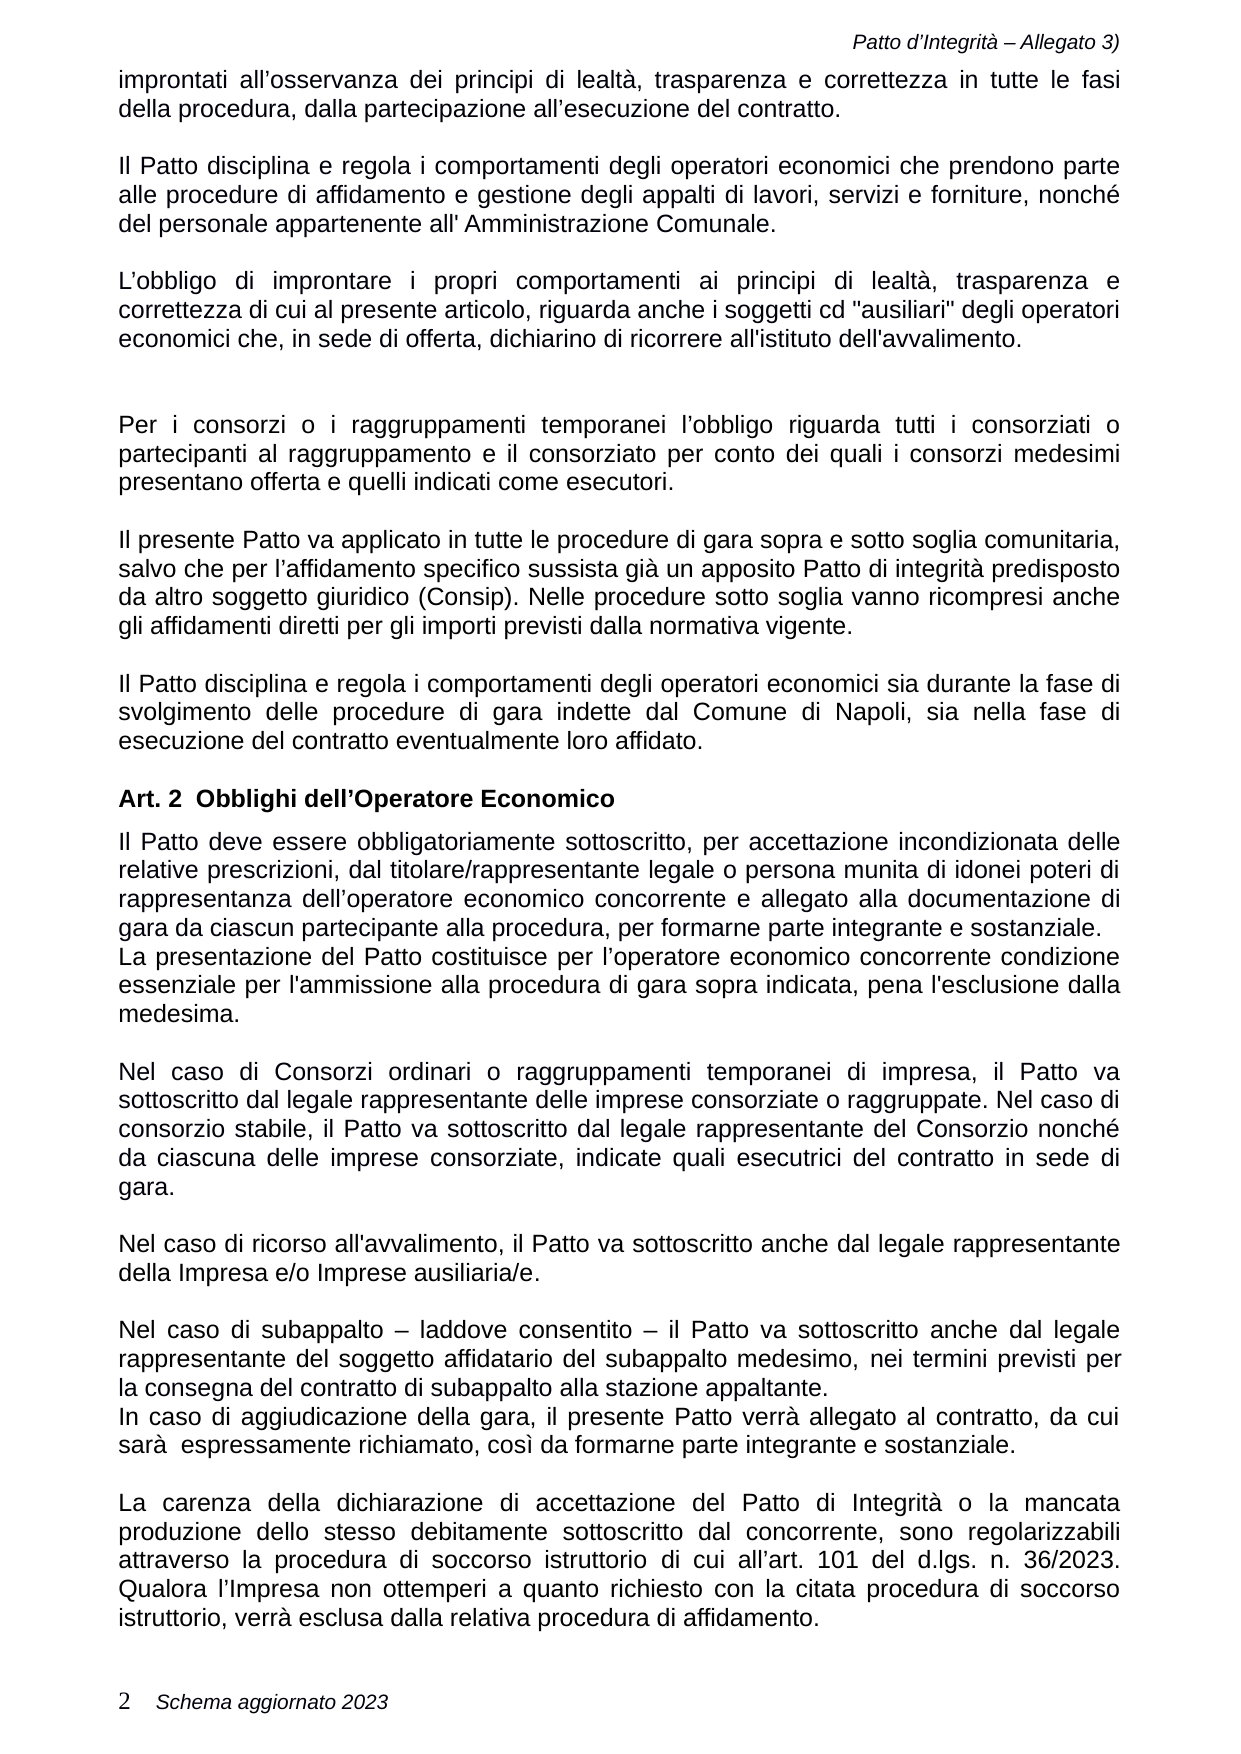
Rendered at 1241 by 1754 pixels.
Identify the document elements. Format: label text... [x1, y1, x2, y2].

text Il Patto deve essere obbligatoriamente sottoscritto, per accettazione incondizionata delle relative prescrizioni, dal titolare/rappresentante legale o persona munita di idonei poteri di rappresentanza dell’operatore economico concorrente e allegato alla documentazione di gara da ciascun partecipante alla procedura, per formarne parte integrante e sostanziale. [118, 827, 1122, 942]
subtitle Il presente Patto va applicato in tutte le procedure di gara sopra e sotto soglia comunitaria, salvo che per l’affidamento specifico sussista già un apposito Patto di integrità predisposto da altro soggetto giuridico (Consip). Nelle procedure sotto soglia vanno ricompresi anche gli affidamenti diretti per gli importi previsti dalla normativa vigente. [118, 525, 1122, 640]
text La presentazione del Patto costituisce per l’operatore economico concorrente condizione essenziale per l'ammissione alla procedura di gara sopra indicata, pena l'esclusione dalla medesima. [118, 942, 1122, 1028]
text Nel caso di subappalto – laddove consentito – il Patto va sottoscritto anche dal legale rappresentante del soggetto affidatario del subappalto medesimo, nei termini previsti per la consegna del contratto di subappalto alla stazione appaltante. [118, 1316, 1122, 1402]
text Per i consorzi o i raggruppamenti temporanei l’obbligo riguarda tutti i consorziati o partecipanti al raggruppamento e il consorziato per conto dei quali i consorzi medesimi presentano offerta e quelli indicati come esecutori. [118, 410, 1122, 496]
text La carenza della dichiarazione di accettazione del Patto di Integrità o la mancata produzione dello stesso debitamente sottoscritto dal concorrente, sono regolarizzabili attraverso la procedura di soccorso istruttorio di cui all’art. 101 del d.lgs. n. 36/2023. Qualora l’Impresa non ottemperi a quanto richiesto con la citata procedura di soccorso istruttorio, verrà esclusa dalla relativa procedura di affidamento. [118, 1488, 1122, 1632]
text Art. 2 Obblighi dell’Operatore Economico [118, 784, 1122, 812]
text Nel caso di ricorso all'avvalimento, il Patto va sottoscritto anche dal legale rappresentante della Impresa e/o Imprese ausiliaria/e. [118, 1229, 1122, 1287]
text improntati all’osservanza dei principi di lealtà, trasparenza e correttezza in tutte le fasi della procedura, dalla partecipazione all’esecuzione del contratto. [118, 65, 1122, 122]
subtitle Il Patto disciplina e regola i comportamenti degli operatori economici sia durante la fase di svolgimento delle procedure di gara indette dal Comune di Napoli, sia nella fase di esecuzione del contratto eventualmente loro affidato. [118, 669, 1122, 755]
text Nel caso di Consorzi ordinari o raggruppamenti temporanei di impresa, il Patto va sottoscritto dal legale rappresentante delle imprese consorziate o raggruppate. Nel caso di consorzio stabile, il Patto va sottoscritto dal legale rappresentante del Consorzio nonché da ciascuna delle imprese consorziate, indicate quali esecutrici del contratto in sede di gara. [118, 1057, 1122, 1201]
text L’obbligo di improntare i propri comportamenti ai principi di lealtà, trasparenza e correttezza di cui al presente articolo, riguarda anche i soggetti cd "ausiliari" degli operatori economici che, in sede di offerta, dichiarino di ricorrere all'istituto dell'avvalimento. [118, 266, 1122, 352]
text In caso di aggiudicazione della gara, il presente Patto verrà allegato al contratto, da cui sarà espressamente richiamato, così da formarne parte integrante e sostanziale. [118, 1402, 1122, 1459]
text Il Patto disciplina e regola i comportamenti degli operatori economici che prendono parte alle procedure di affidamento e gestione degli appalti di lavori, servizi e forniture, nonché del personale appartenente all' Amministrazione Comunale. [118, 151, 1122, 237]
